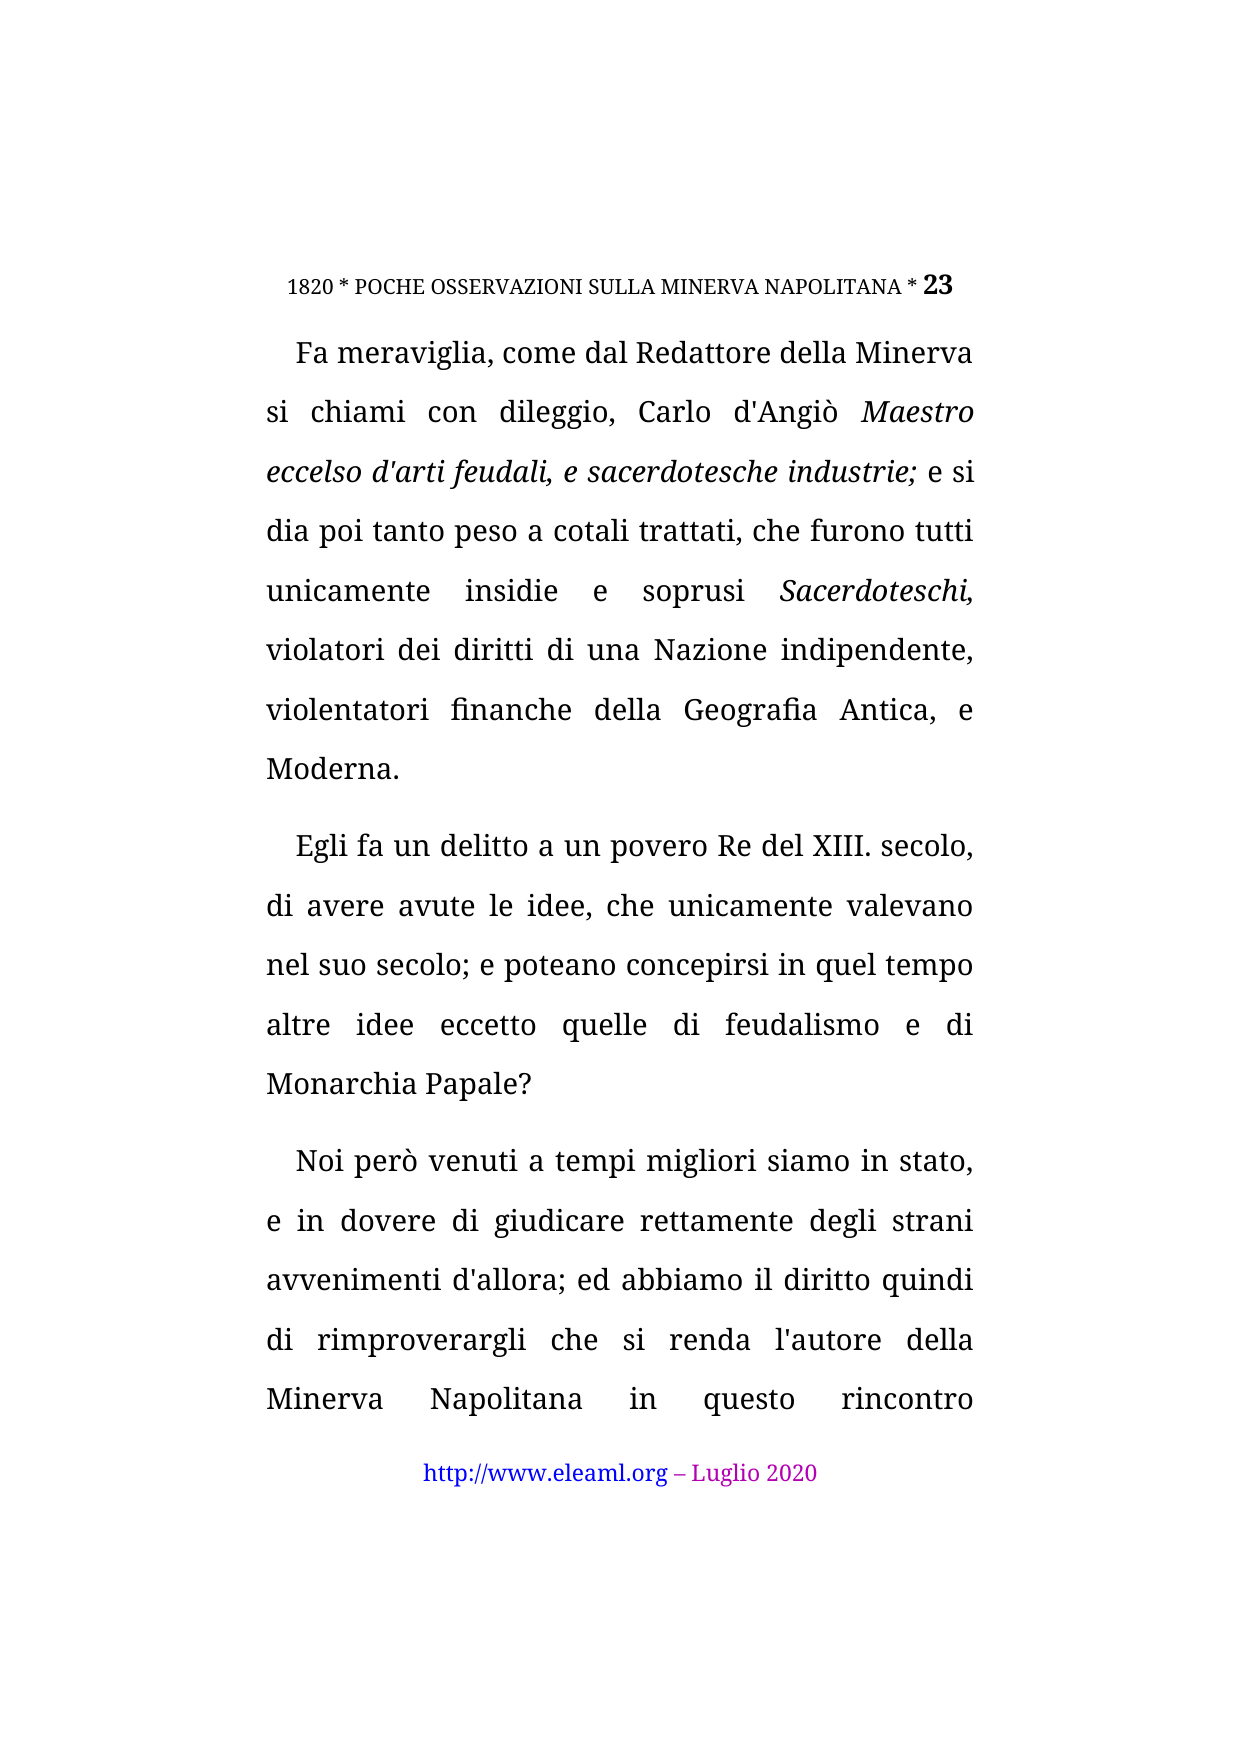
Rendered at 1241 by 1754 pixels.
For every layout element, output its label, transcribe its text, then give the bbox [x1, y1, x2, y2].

text Egli fa un delitto a un povero Re del XIII. secolo, di avere avute le idee, che unicamente valevano nel suo secolo; e poteano concepirsi in quel tempo altre idee eccetto quelle di feudalismo e di Monarchia Papale? [266, 826, 974, 1103]
text Fa meraviglia, come dal Redattore della Minerva si chiami con dileggio, Carlo d'Angiò Maestro eccelso d'arti feudali, e sacerdotesche industrie; e si dia poi tanto peso a cotali trattati, che furono tutti unicamente insidie e soprusi Sacerdoteschi, violatori dei diritti di una Nazione indipendente, violentatori finanche della Geografia Antica, e Moderna. [266, 332, 974, 788]
text Noi però venuti a tempi migliori siamo in stato, e in dovere di giudicare rettamente degli strani avvenimenti d'allora; ed abbiamo il diritto quindi di rimproverargli che si renda l'autore della Minerva Napolitana in questo rincontro [266, 1141, 974, 1418]
